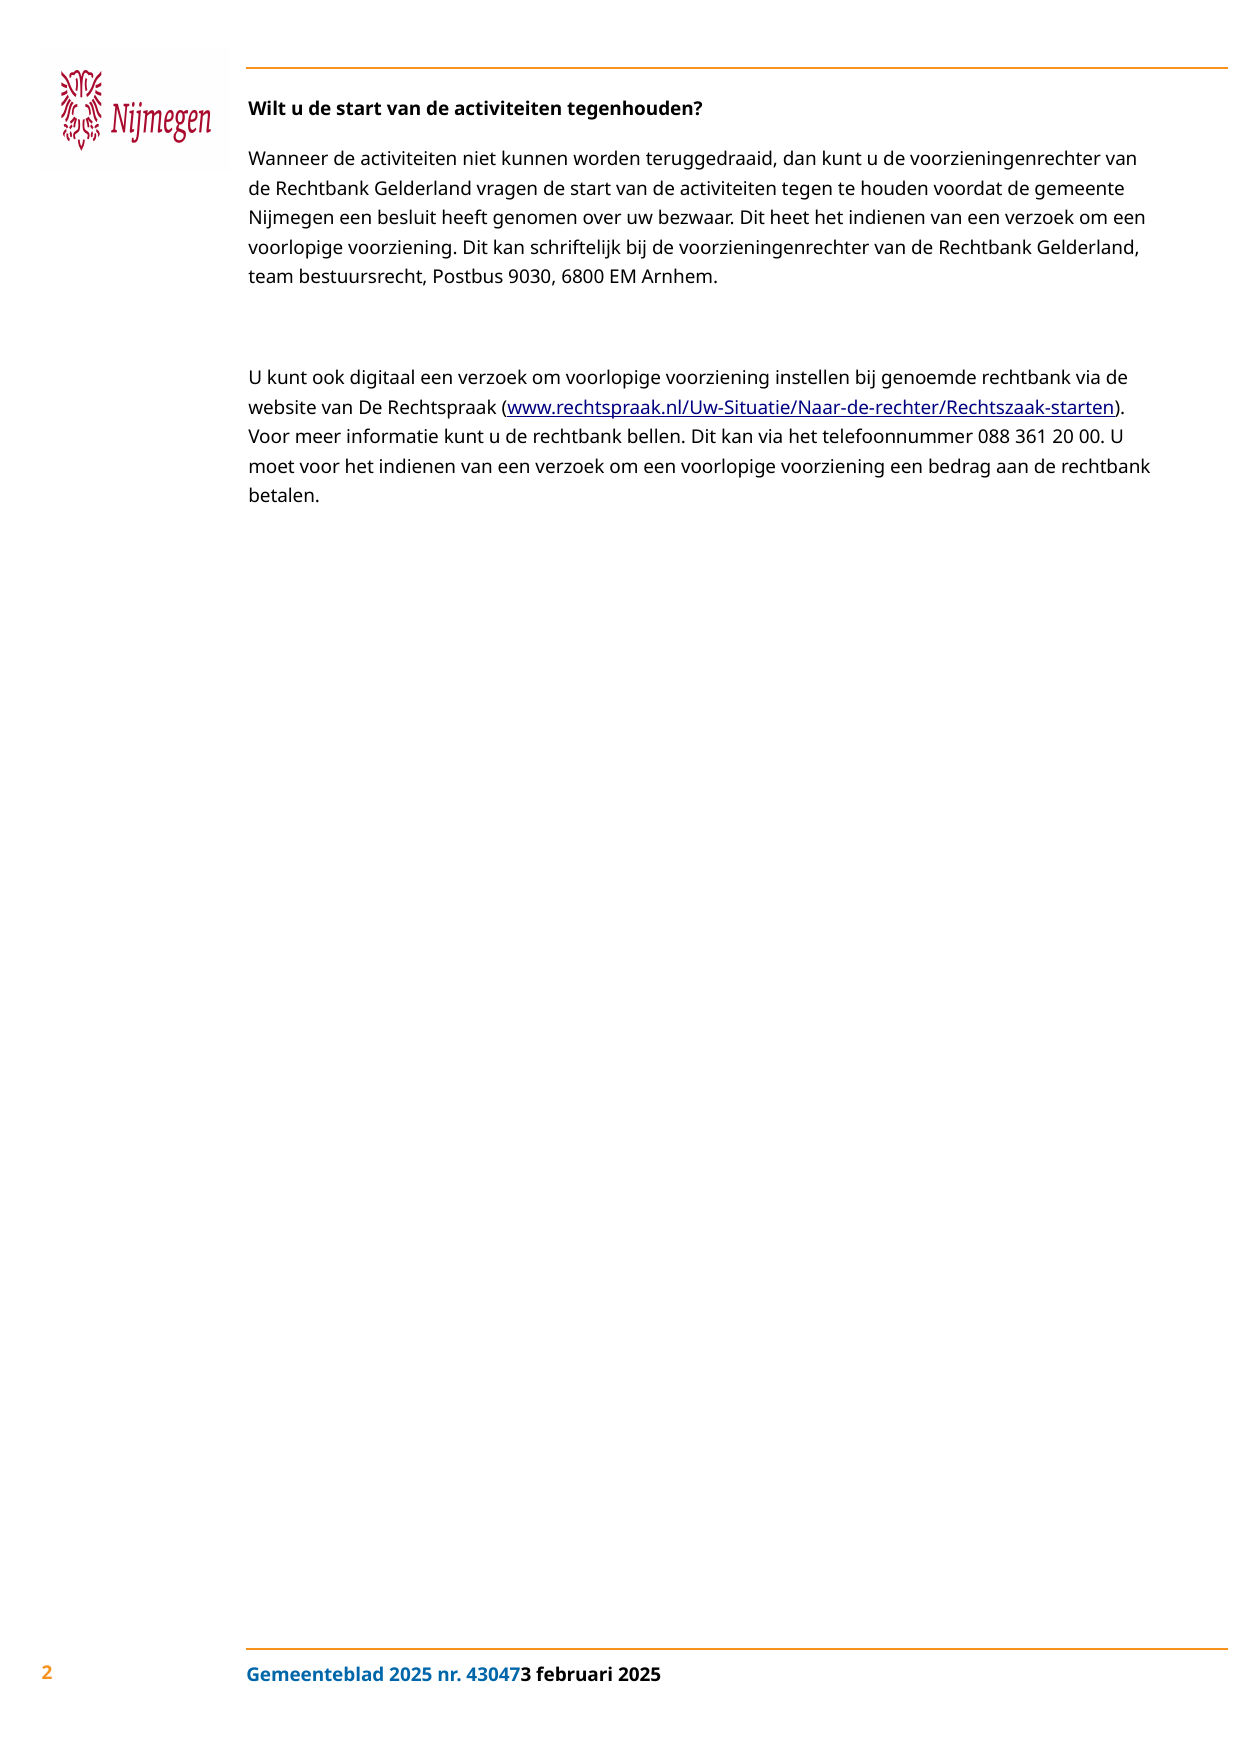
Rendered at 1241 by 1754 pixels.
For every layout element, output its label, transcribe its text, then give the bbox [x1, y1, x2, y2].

text Wilt u de start van de activiteiten tegenhouden? [248, 95, 1152, 121]
text Wanneer de activiteiten niet kunnen worden teruggedraaid, dan kunt u de voorzieningenrechter van de Rechtbank Gelderland vragen de start van de activiteiten tegen te houden voordat de gemeente Nijmegen een besluit heeft genomen over uw bezwaar. Dit heet het indienen van een verzoek om een voorlopige voorziening. Dit kan schriftelijk bij de voorzieningenrechter van de Rechtbank Gelderland, team bestuursrecht, Postbus 9030, 6800 EM Arnhem. [248, 145, 1152, 289]
text U kunt ook digitaal een verzoek om voorlopige voorziening instellen bij genoemde rechtbank via de website van De Rechtspraak (www.rechtspraak.nl/Uw-Situatie/Naar-de-rechter/Rechtszaak-starten). Voor meer informatie kunt u de rechtbank bellen. Dit kan via het telefoonnummer 088 361 20 00. U moet voor het indienen van een verzoek om een voorlopige voorziening een bedrag aan de rechtbank betalen. [248, 364, 1152, 508]
picture [41, 47, 231, 172]
